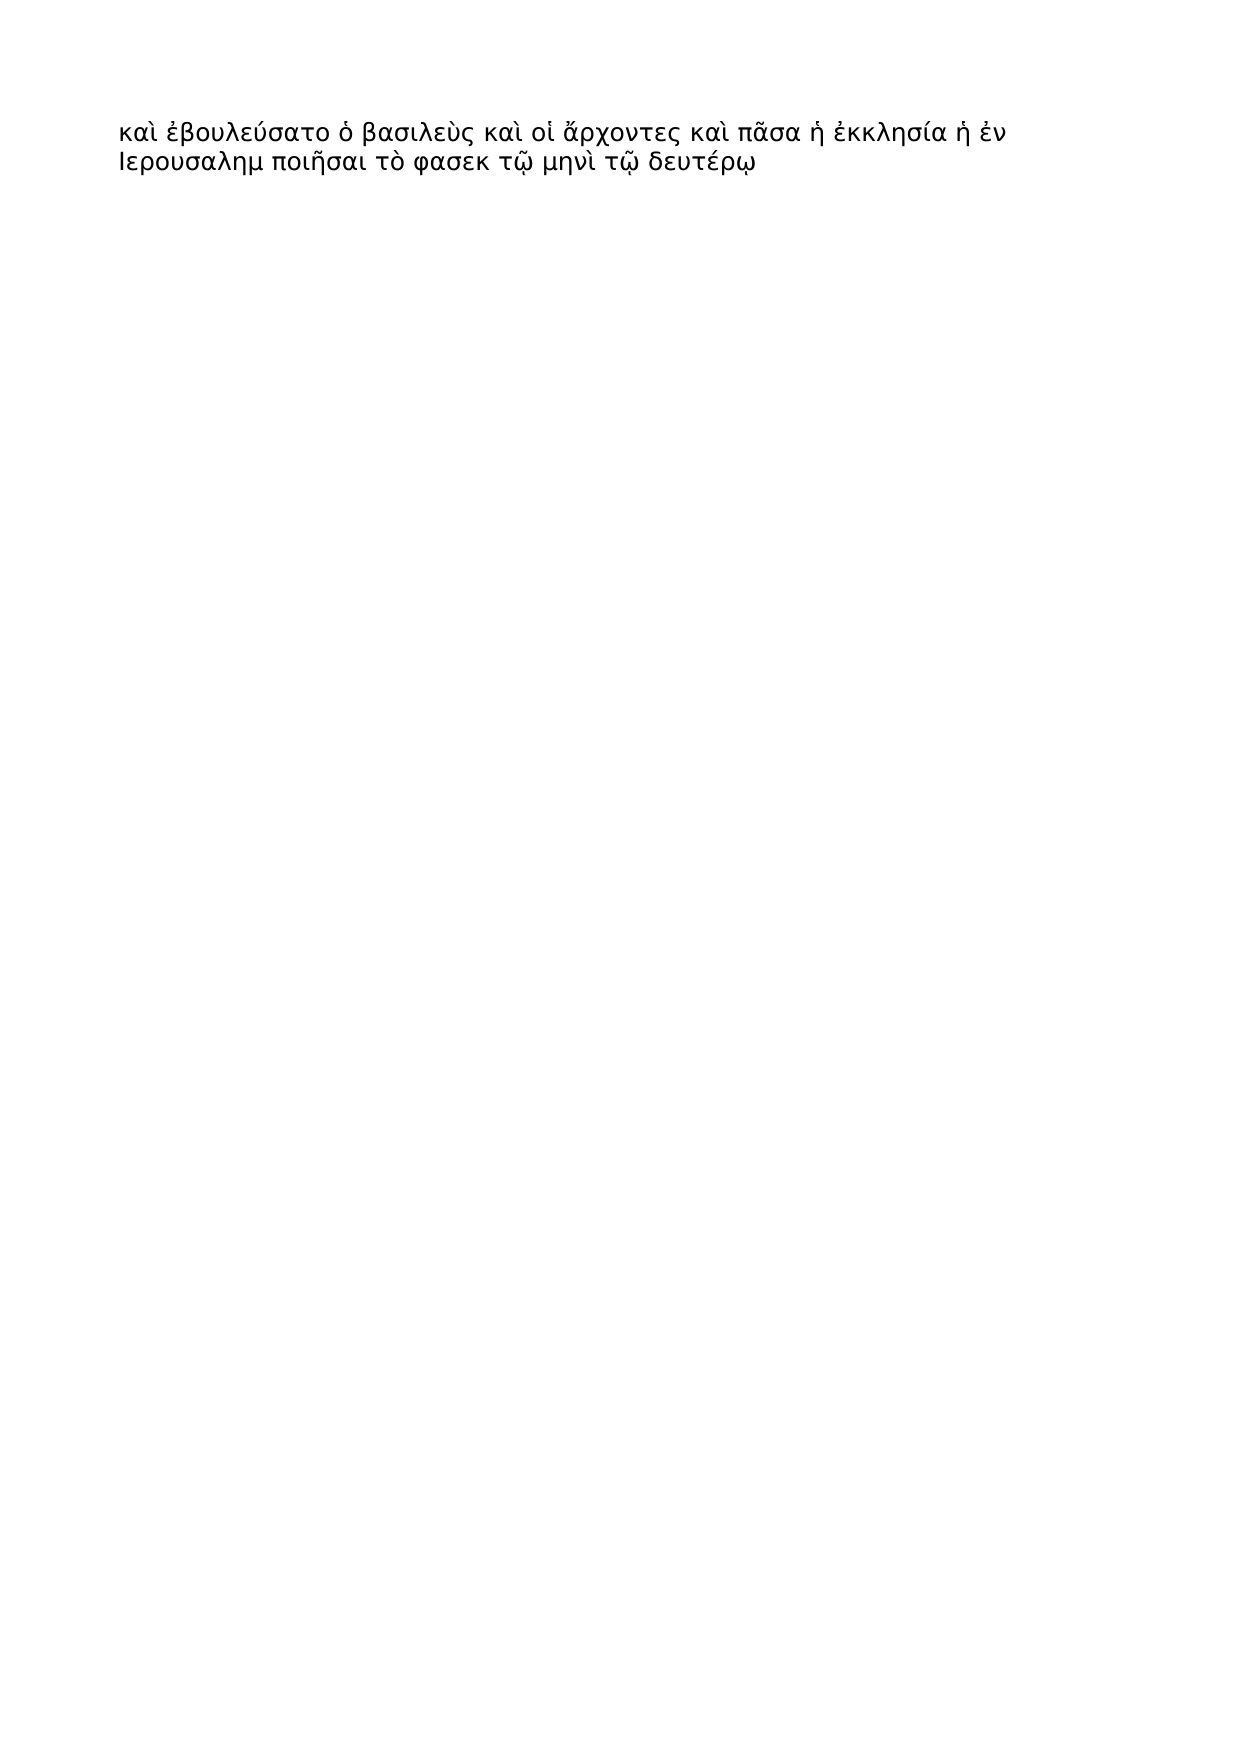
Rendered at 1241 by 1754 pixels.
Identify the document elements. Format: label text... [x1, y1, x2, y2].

text καὶ ἐβουλεύσατο ὁ βασιλεὺς καὶ οἱ ἄρχοντες καὶ πᾶσα ἡ ἐκκλησία ἡ ἐν Ιερουσαλημ ποιῆσαι τὸ φασεκ τῷ μηνὶ τῷ δευτέρῳ [118, 118, 1122, 176]
